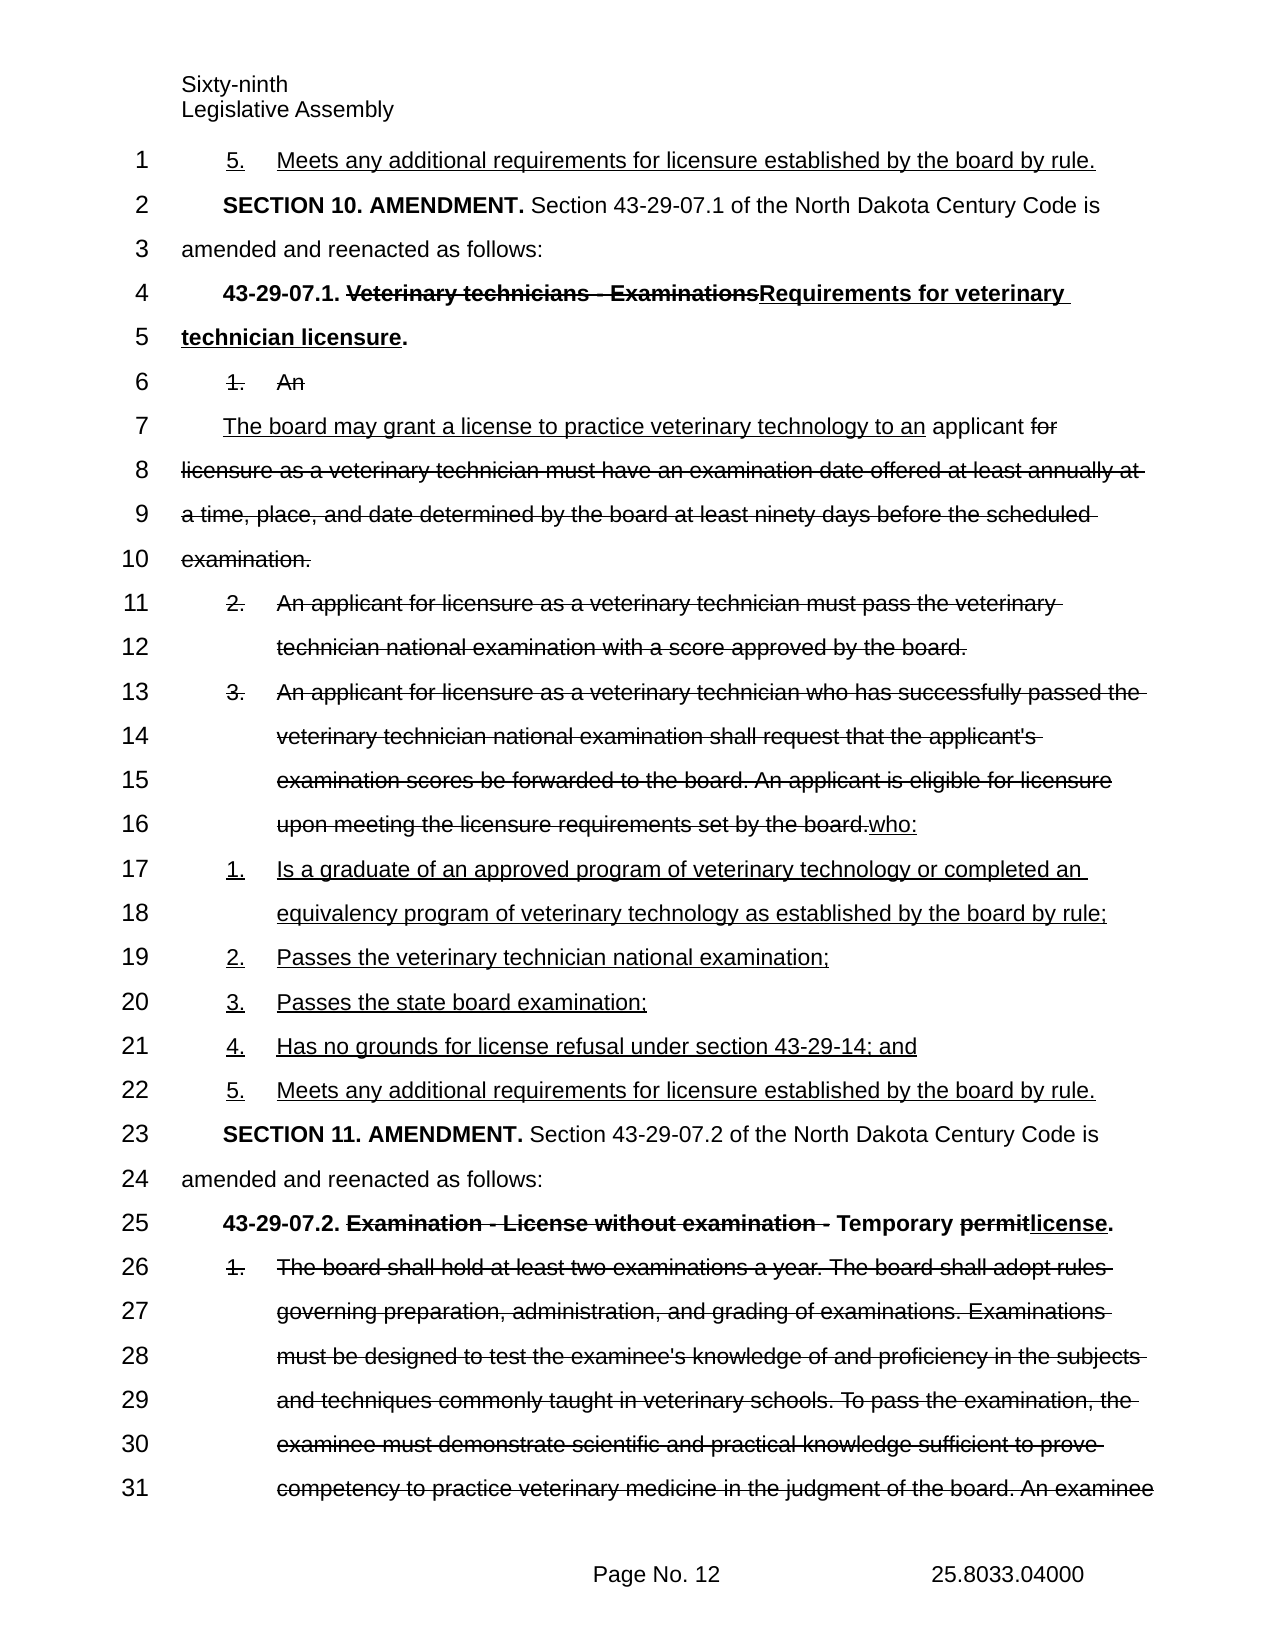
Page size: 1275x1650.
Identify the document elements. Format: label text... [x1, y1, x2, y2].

text 3. An applicant for licensure as a veterinary technician who has successfully passed the veterinary technician national examination shall request that the applicant's examination scores be forwarded to the board. An applicant is eligible for licensure upon meeting the licensure requirements set by the board.who: [181, 664, 1154, 842]
text 1. Is a graduate of an approved program of veterinary technology or completed an equivalency program of veterinary technology as established by the board by rule; [181, 842, 1154, 930]
text 1. An [181, 355, 1154, 399]
text 4. Has no grounds for license refusal under section 43‑29‑14; and [181, 1019, 1154, 1063]
text 2. An applicant for licensure as a veterinary technician must pass the veterinary technician national examination with a score approved by the board. [181, 576, 1154, 664]
text 2. Passes the veterinary technician national examination; [181, 930, 1154, 974]
text SECTION 11. AMENDMENT. Section 43‑29‑07.2 of the North Dakota Century Code is amended and reenacted as follows: [181, 1107, 1154, 1196]
subtitle 43‑29‑07.2. Examination ‑ License without examination ‑ Temporary permitlicense. [181, 1196, 1154, 1240]
text 1. The board shall hold at least two examinations a year. The board shall adopt rules governing preparation, administration, and grading of examinations. Examinations must be designed to test the examinee's knowledge of and proficiency in the subjects and techniques commonly taught in veterinary schools. To pass the examination, the examinee must demonstrate scientific and practical knowledge sufficient to prove competency to practice veterinary medicine in the judgment of the board. An examinee [181, 1240, 1154, 1506]
text 5. Meets any additional requirements for licensure established by the board by rule. [181, 133, 1154, 178]
subtitle 43‑29‑07.1. Veterinary technicians ‑ ExaminationsRequirements for veterinary technician licensure. [181, 266, 1154, 355]
text SECTION 10. AMENDMENT. Section 43‑29‑07.1 of the North Dakota Century Code is amended and reenacted as follows: [181, 178, 1154, 266]
text The board may grant a license to practice veterinary technology to an applicant for licensure as a veterinary technician must have an examination date offered at least annually at a time, place, and date determined by the board at least ninety days before the scheduled examination. [181, 399, 1154, 576]
text 5. Meets any additional requirements for licensure established by the board by rule. [181, 1063, 1154, 1107]
text 3. Passes the state board examination; [181, 974, 1154, 1019]
